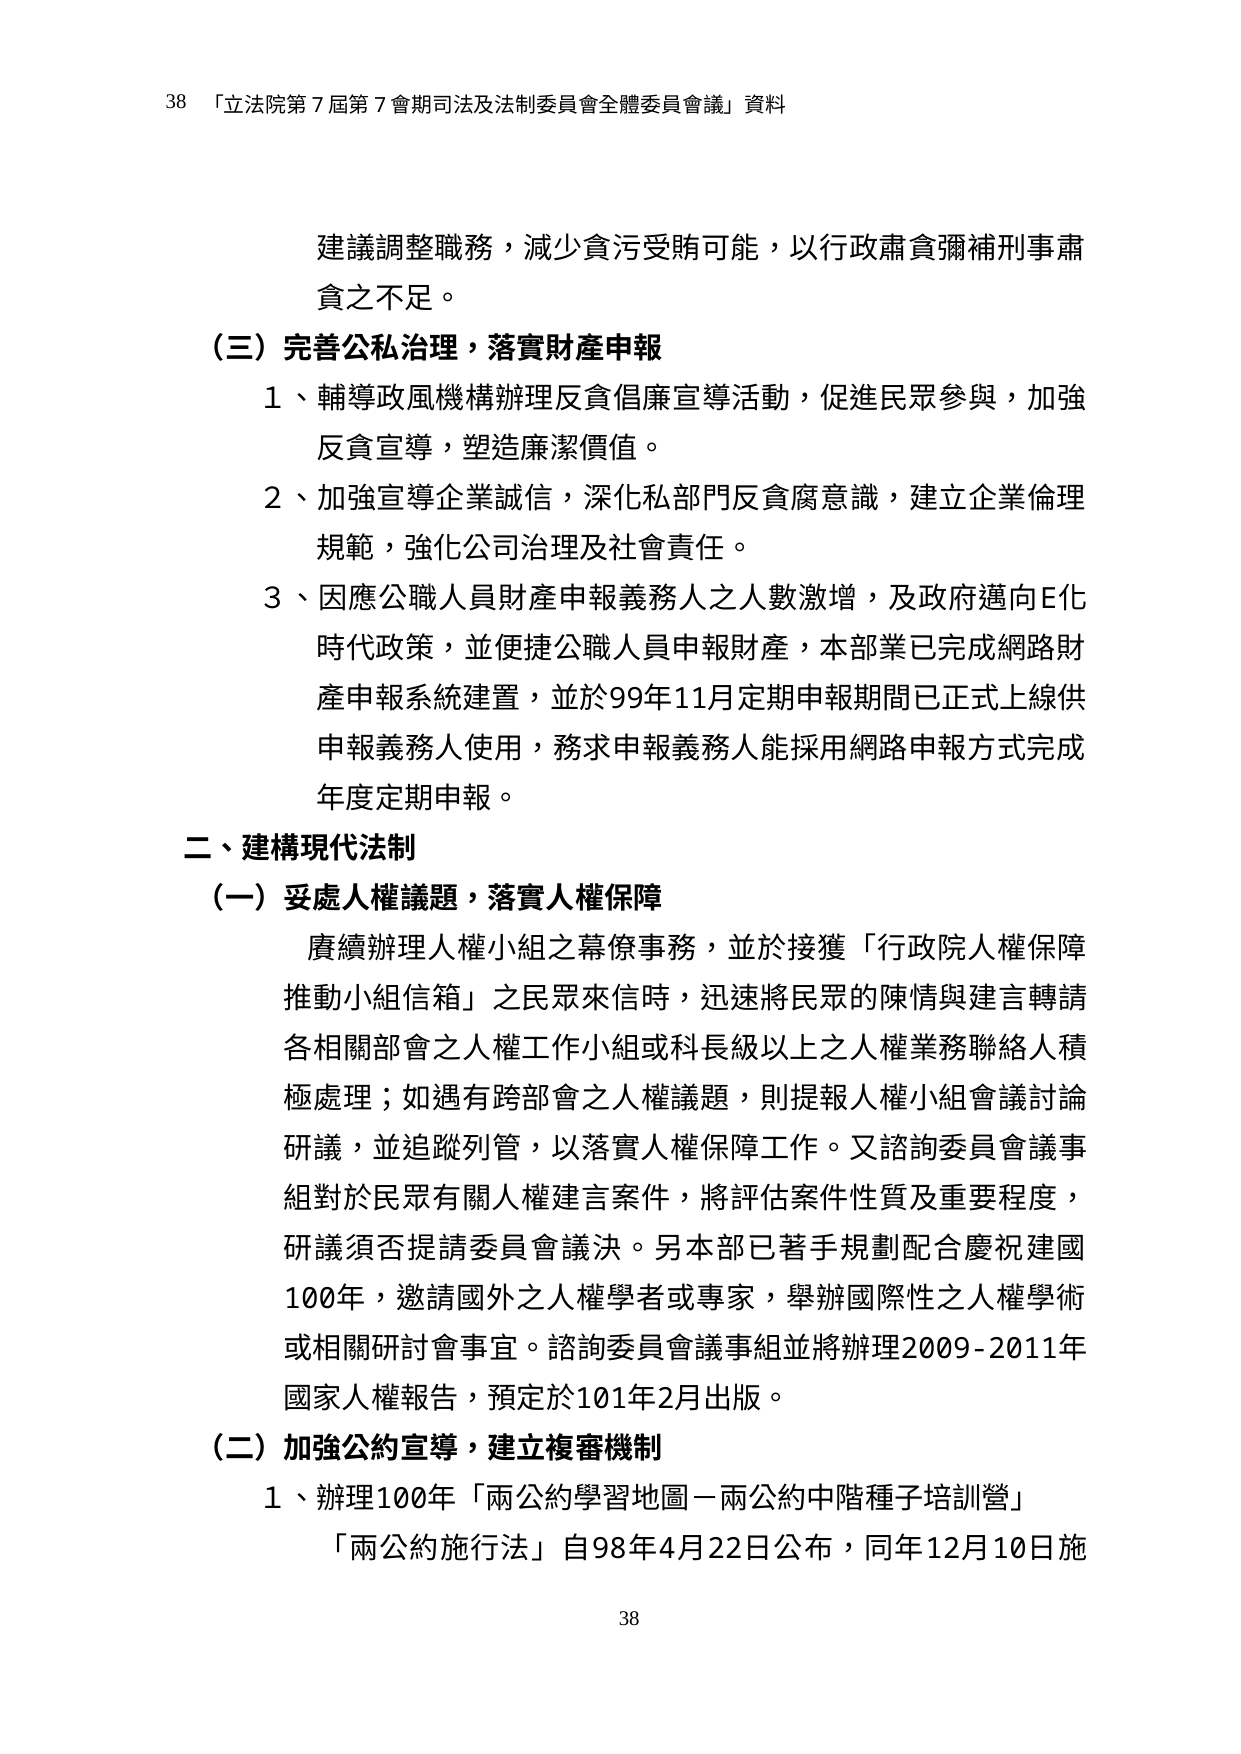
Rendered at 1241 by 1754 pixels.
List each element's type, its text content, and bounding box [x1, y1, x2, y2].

text 「兩公約施行法」自98年4月22日公布，同年12月10日施 [258, 1519, 1087, 1569]
text （二）加強公約宣導，建立複審機制 [196, 1419, 1087, 1469]
text 二、建構現代法制 [183, 819, 1087, 869]
text ３、因應公職人員財產申報義務人之人數激增，及政府邁向E化時代政策，並便捷公職人員申報財產，本部業已完成網路財產申報系統建置，並於99年11月定期申報期間已正式上線供申報義務人使用，務求申報義務人能採用網路申報方式完成年度定期申報。 [258, 569, 1087, 819]
text １、辦理100年「兩公約學習地圖－兩公約中階種子培訓營」 [258, 1469, 1087, 1519]
text 建議調整職務，減少貪污受賄可能，以行政肅貪彌補刑事肅貪之不足。 [258, 219, 1087, 319]
text ２、加強宣導企業誠信，深化私部門反貪腐意識，建立企業倫理規範，強化公司治理及社會責任。 [258, 469, 1087, 569]
text 賡續辦理人權小組之幕僚事務，並於接獲「行政院人權保障推動小組信箱」之民眾來信時，迅速將民眾的陳情與建言轉請各相關部會之人權工作小組或科長級以上之人權業務聯絡人積極處理；如遇有跨部會之人權議題，則提報人權小組會議討論研議，並追蹤列管，以落實人權保障工作。又諮詢委員會議事組對於民眾有關人權建言案件，將評估案件性質及重要程度，研議須否提請委員會議決。另本部已著手規劃配合慶祝建國100年，邀請國外之人權學者或專家，舉辦國際性之人權學術或相關研討會事宜。諮詢委員會議事組並將辦理2009-2011年國家人權報告，預定於101年2月出版。 [196, 919, 1087, 1419]
text （一）妥處人權議題，落實人權保障 [196, 869, 1087, 919]
text （三）完善公私治理，落實財產申報 [196, 319, 1087, 369]
text １、輔導政風機構辦理反貪倡廉宣導活動，促進民眾參與，加強反貪宣導，塑造廉潔價值。 [258, 369, 1087, 469]
